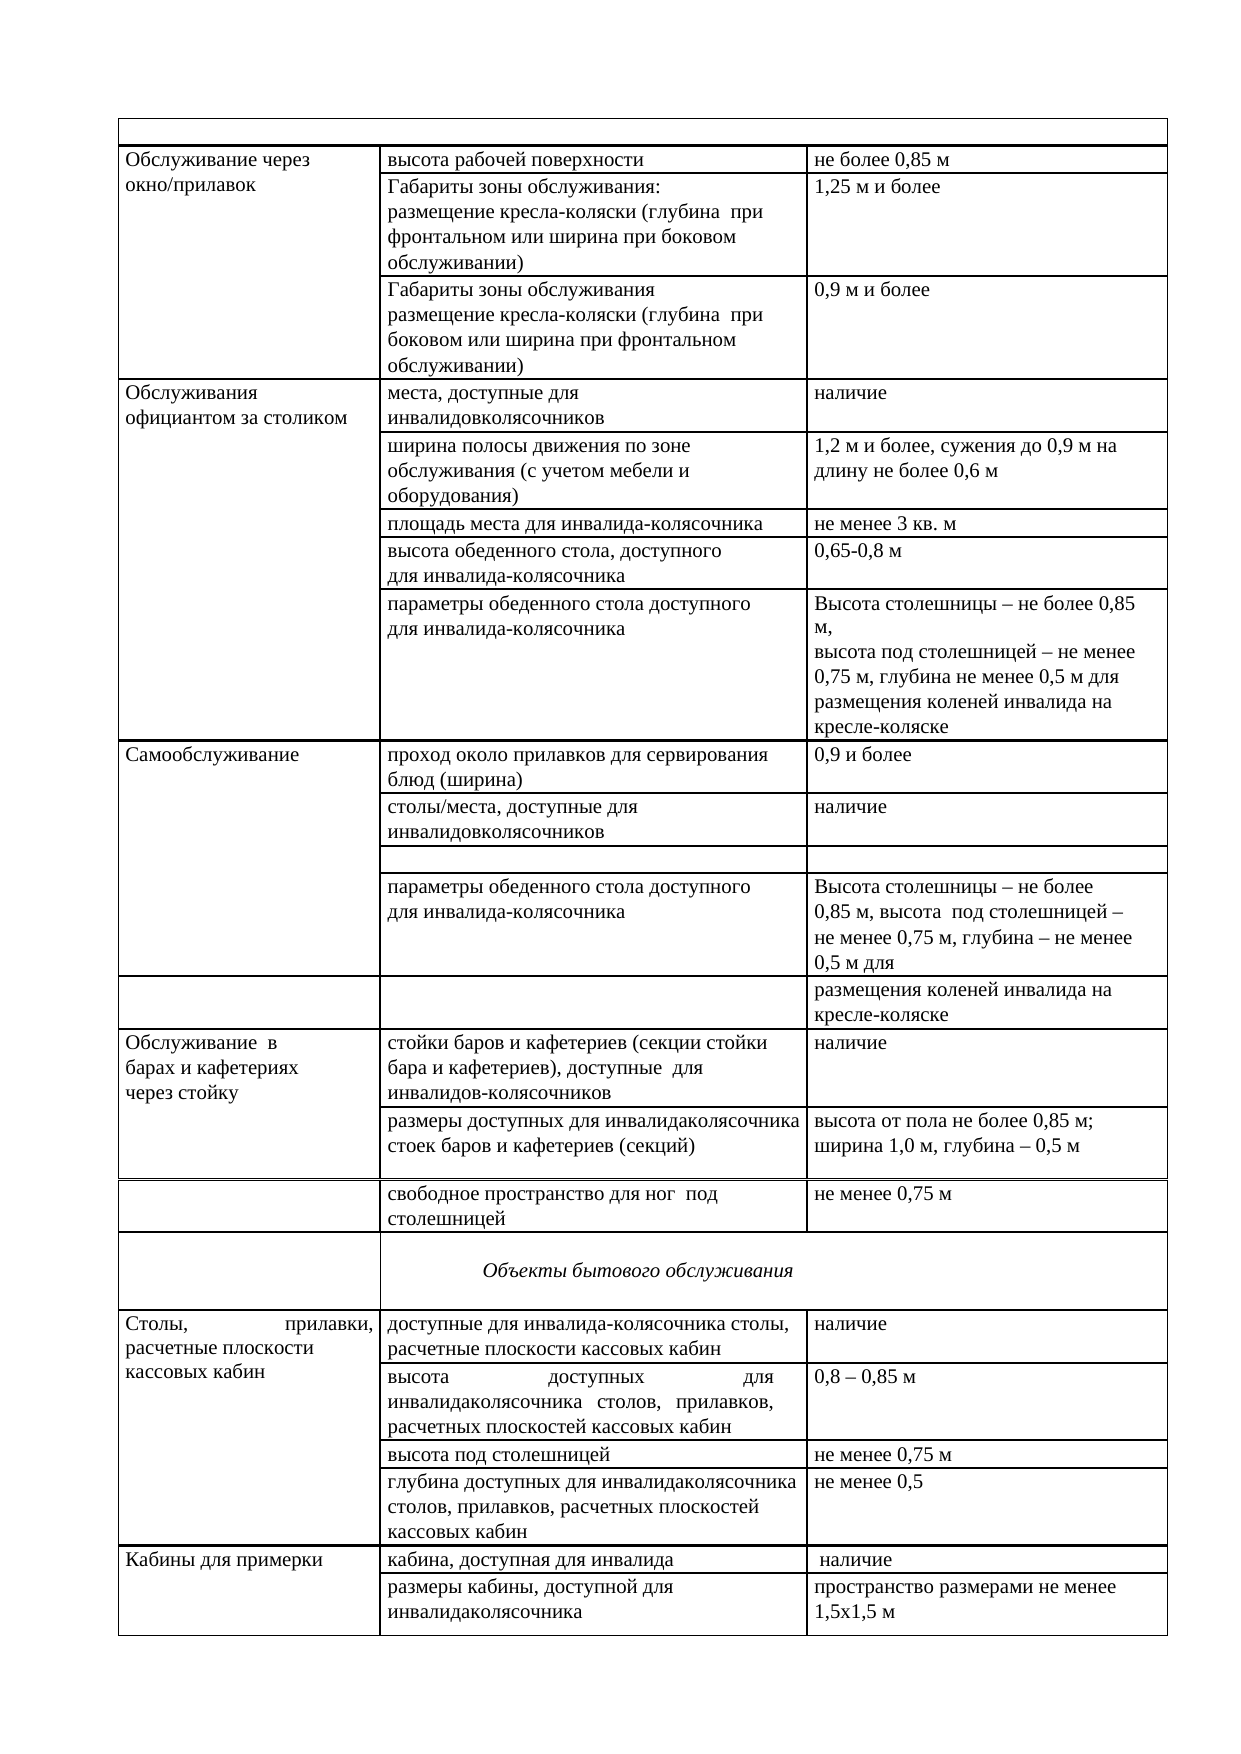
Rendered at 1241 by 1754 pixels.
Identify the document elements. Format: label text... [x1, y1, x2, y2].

table_cell высота рабочей поверхности [381, 147, 806, 172]
table_cell стойки баров и кафетериев (секции стойки бара и кафетериев), доступные для инвалидов-колясочников [381, 1030, 806, 1106]
table_cell высота доступных для инвалидаколясочника столов, прилавков, расчетных плоскостей кассовых кабин [381, 1364, 806, 1439]
table_cell не менее 3 кв. м [808, 510, 1167, 536]
table_cell наличие [808, 1030, 1167, 1106]
table_cell размещения коленей инвалида на кресле-коляске [808, 977, 1167, 1028]
table_cell 1,2 м и более, сужения до 0,9 м на длину не более 0,6 м [808, 433, 1167, 508]
table_cell Объекты бытового обслуживания [381, 1233, 1167, 1309]
table_cell [808, 847, 1167, 872]
table_cell [119, 977, 379, 1028]
table_cell Самообслуживание [119, 742, 379, 975]
table_cell наличие [808, 794, 1167, 845]
table_cell ширина полосы движения по зоне обслуживания (с учетом мебели и оборудования) [381, 433, 806, 508]
table_cell свободное пространство для ног под столешницей [381, 1181, 806, 1231]
table_cell Габариты зоны обслуживания размещение кресла-коляски (глубина при боковом или ширина при фронтальном обслуживании) [381, 277, 806, 378]
table_cell проход около прилавков для сервирования блюд (ширина) [381, 742, 806, 792]
table_cell размеры кабины, доступной для инвалидаколясочника [381, 1574, 806, 1635]
table_cell 1,25 м и более [808, 174, 1167, 275]
table_cell кабина, доступная для инвалида [381, 1547, 806, 1572]
table_cell пространство размерами не менее 1,5x1,5 м [808, 1574, 1167, 1635]
table_cell не менее 0,75 м [808, 1441, 1167, 1467]
table_cell Обслуживания официантом за столиком [119, 380, 379, 739]
table_cell высота под столешницей [381, 1441, 806, 1467]
table_cell 0,65-0,8 м [808, 538, 1167, 588]
table_cell 0,9 и более [808, 742, 1167, 792]
table_cell не менее 0,75 м [808, 1181, 1167, 1231]
table_cell Обслуживание в барах и кафетериях через стойку [119, 1030, 379, 1178]
table_cell Высота столешницы – не более 0,85 м, высота под столешницей – не менее 0,75 м, глубина – не менее 0,5 м для [808, 874, 1167, 975]
table_cell не менее 0,5 [808, 1469, 1167, 1544]
table_cell площадь места для инвалида-колясочника [381, 510, 806, 536]
table_cell [119, 1233, 380, 1309]
table_cell глубина доступных для инвалидаколясочника столов, прилавков, расчетных плоскостей кассовых кабин [381, 1469, 806, 1544]
table_cell 0,9 м и более [808, 277, 1167, 378]
table_cell [381, 977, 806, 1028]
table_cell наличие [808, 380, 1167, 431]
table_cell столы/места, доступные для инвалидовколясочников [381, 794, 806, 845]
table_cell 0,8 – 0,85 м [808, 1364, 1167, 1439]
table_cell [119, 1181, 379, 1231]
table_cell Обслуживание через окно/прилавок [119, 147, 379, 378]
table_cell доступные для инвалида-колясочника столы, расчетные плоскости кассовых кабин [381, 1311, 806, 1362]
table_cell [119, 119, 1167, 144]
table_cell наличие [808, 1547, 1167, 1572]
table_cell [381, 847, 806, 872]
table_cell размеры доступных для инвалидаколясочника стоек баров и кафетериев (секций) [381, 1108, 806, 1178]
table_cell высота от пола не более 0,85 м; ширина 1,0 м, глубина – 0,5 м [808, 1108, 1167, 1178]
table_cell не более 0,85 м [808, 147, 1167, 172]
table_cell параметры обеденного стола доступного для инвалида-колясочника [381, 590, 806, 739]
table_cell Габариты зоны обслуживания: размещение кресла-коляски (глубина при фронтальном или ширина при боковом обслуживании) [381, 174, 806, 275]
table_cell Столы, прилавки, расчетные плоскости кассовых кабин [119, 1311, 379, 1544]
table_cell высота обеденного стола, доступного для инвалида-колясочника [381, 538, 806, 588]
table_cell параметры обеденного стола доступного для инвалида-колясочника [381, 874, 806, 975]
table_cell Высота столешницы – не более 0,85 м, высота под столешницей – не менее 0,75 м, глубина не менее 0,5 м для размещения коленей инвалида на кресле-коляске [808, 590, 1167, 739]
table_cell Кабины для примерки [119, 1547, 379, 1635]
table_cell наличие [808, 1311, 1167, 1362]
table_cell места, доступные для инвалидовколясочников [381, 380, 806, 431]
